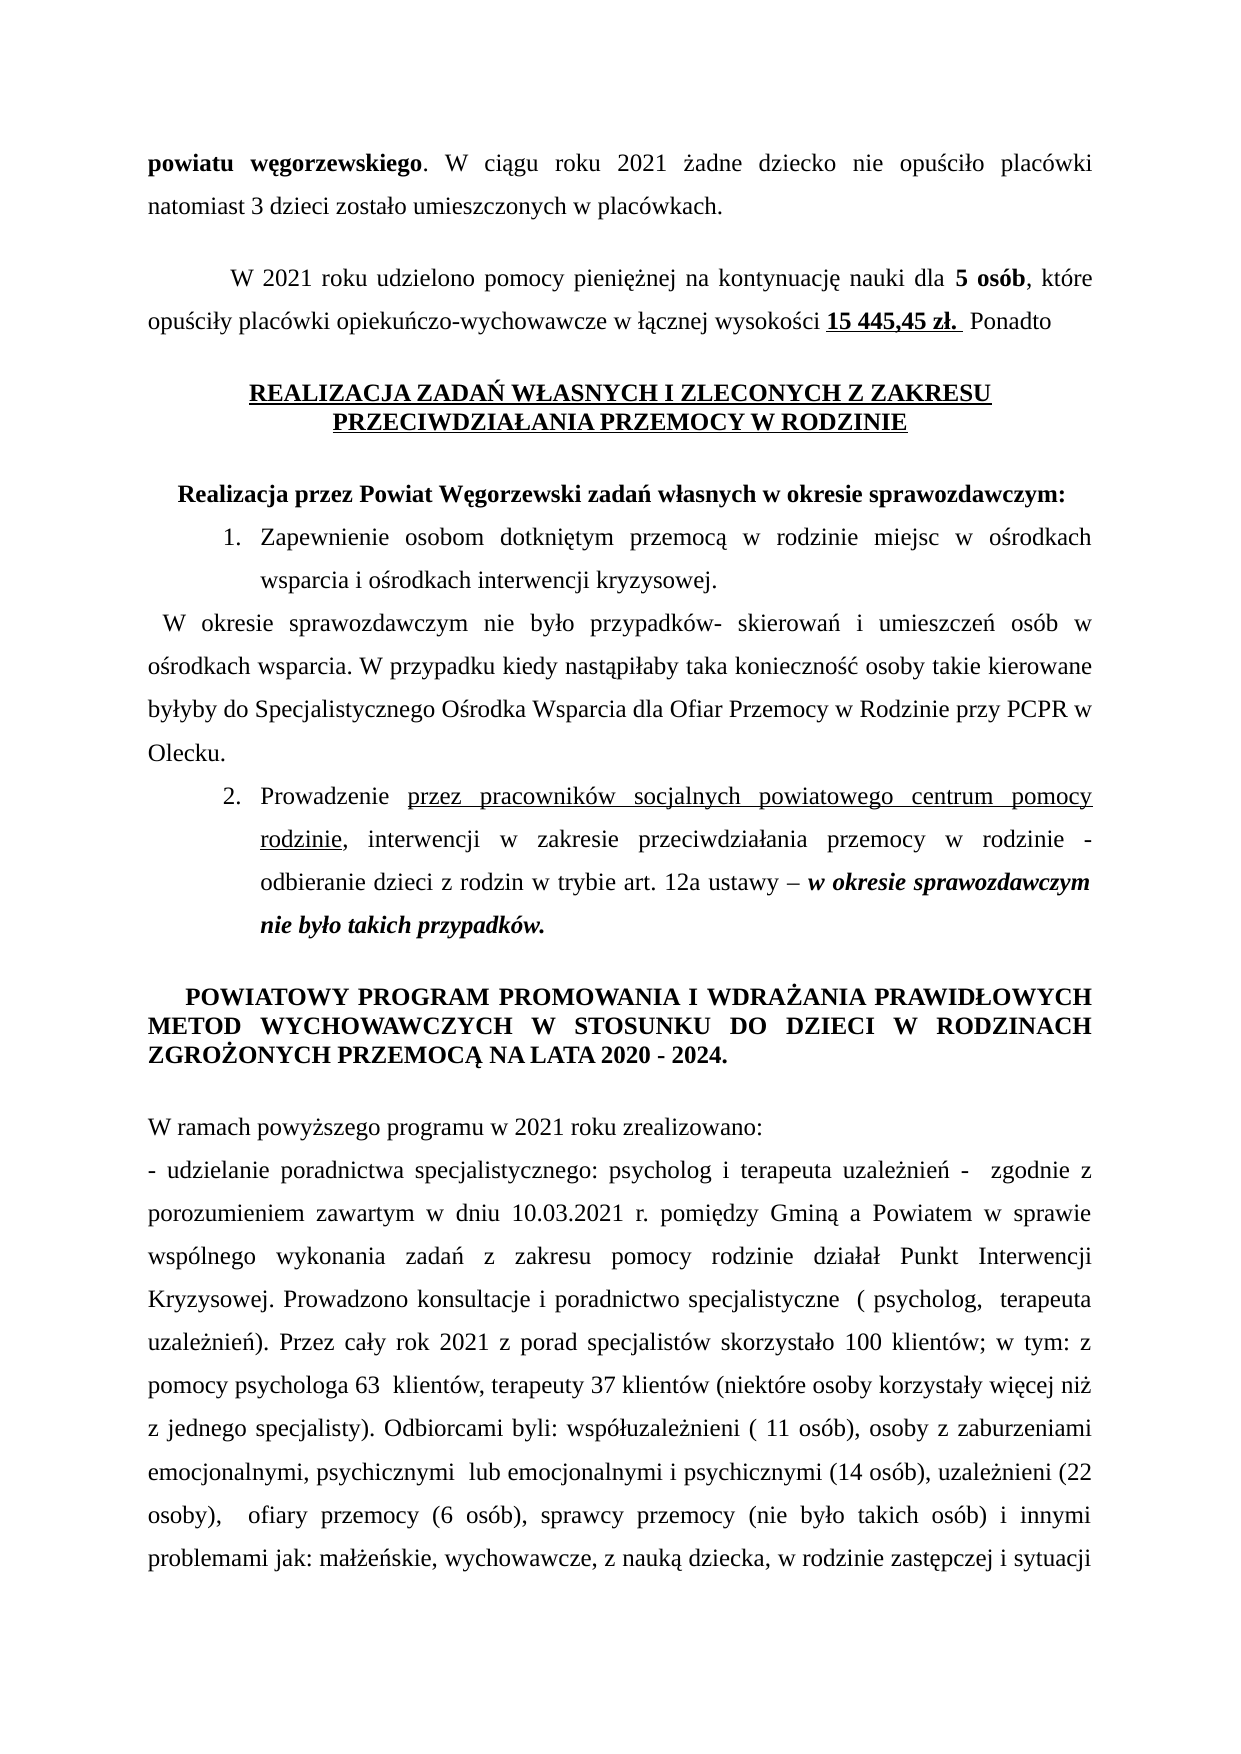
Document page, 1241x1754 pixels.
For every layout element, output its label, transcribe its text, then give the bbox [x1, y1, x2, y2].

text POWIATOWY PROGRAM PROMOWANIA I WDRAŻANIA PRAWIDŁOWYCH METOD WYCHOWAWCZYCH W STOSUNKU DO DZIECI W RODZINACH ZGROŻONYCH PRZEMOCĄ NA LATA 2020 - 2024. [148, 982, 1093, 1068]
text - udzielanie poradnictwa specjalistycznego: psycholog i terapeuta uzależnień - zgodnie z porozumieniem zawartym w dniu 10.03.2021 r. pomiędzy Gminą a Powiatem w sprawie wspólnego wykonania zadań z zakresu pomocy rodzinie działał Punkt Interwencji Kryzysowej. Prowadzono konsultacje i poradnictwo specjalistyczne ( psycholog, terapeuta uzależnień). Przez cały rok 2021 z porad specjalistów skorzystało 100 klientów; w tym: z pomocy psychologa 63 klientów, terapeuty 37 klientów (niektóre osoby korzystały więcej niż z jednego specjalisty). Odbiorcami byli: współuzależnieni ( 11 osób), osoby z zaburzeniami emocjonalnymi, psychicznymi lub emocjonalnymi i psychicznymi (14 osób), uzależnieni (22 osoby), ofiary przemocy (6 osób), sprawcy przemocy (nie było takich osób) i innymi problemami jak: małżeńskie, wychowawcze, z nauką dziecka, w rodzinie zastępczej i sytuacji [148, 1155, 1093, 1572]
list Prowadzenie przez pracowników socjalnych powiatowego centrum pomocy rodzinie, interwencji w zakresie przeciwdziałania przemocy w rodzinie - odbieranie dzieci z rodzin w trybie art. 12a ustawy – w okresie sprawozdawczym nie było takich przypadków. [223, 781, 1093, 939]
text Realizacja przez Powiat Węgorzewski zadań własnych w okresie sprawozdawczym: [177, 479, 1093, 508]
text W ramach powyższego programu w 2021 roku zrealizowano: [148, 1112, 1093, 1140]
text REALIZACJA ZADAŃ WŁASNYCH I ZLECONYCH Z ZAKRESU PRZECIWDZIAŁANIA PRZEMOCY W RODZINIE [148, 378, 1093, 436]
text W 2021 roku udzielono pomocy pieniężnej na kontynuację nauki dla 5 osób, które opuściły placówki opiekuńczo-wychowawcze w łącznej wysokości 15 445,45 zł. Ponadto [148, 263, 1093, 335]
list Zapewnienie osobom dotkniętym przemocą w rodzinie miejsc w ośrodkach wsparcia i ośrodkach interwencji kryzysowej. [223, 522, 1093, 594]
text powiatu węgorzewskiego. W ciągu roku 2021 żadne dziecko nie opuściło placówki natomiast 3 dzieci zostało umieszczonych w placówkach. [148, 148, 1093, 219]
text W okresie sprawozdawczym nie było przypadków- skierowań i umieszczeń osób w ośrodkach wsparcia. W przypadku kiedy nastąpiłaby taka konieczność osoby takie kierowane byłyby do Specjalistycznego Ośrodka Wsparcia dla Ofiar Przemocy w Rodzinie przy PCPR w Olecku. [148, 608, 1093, 766]
